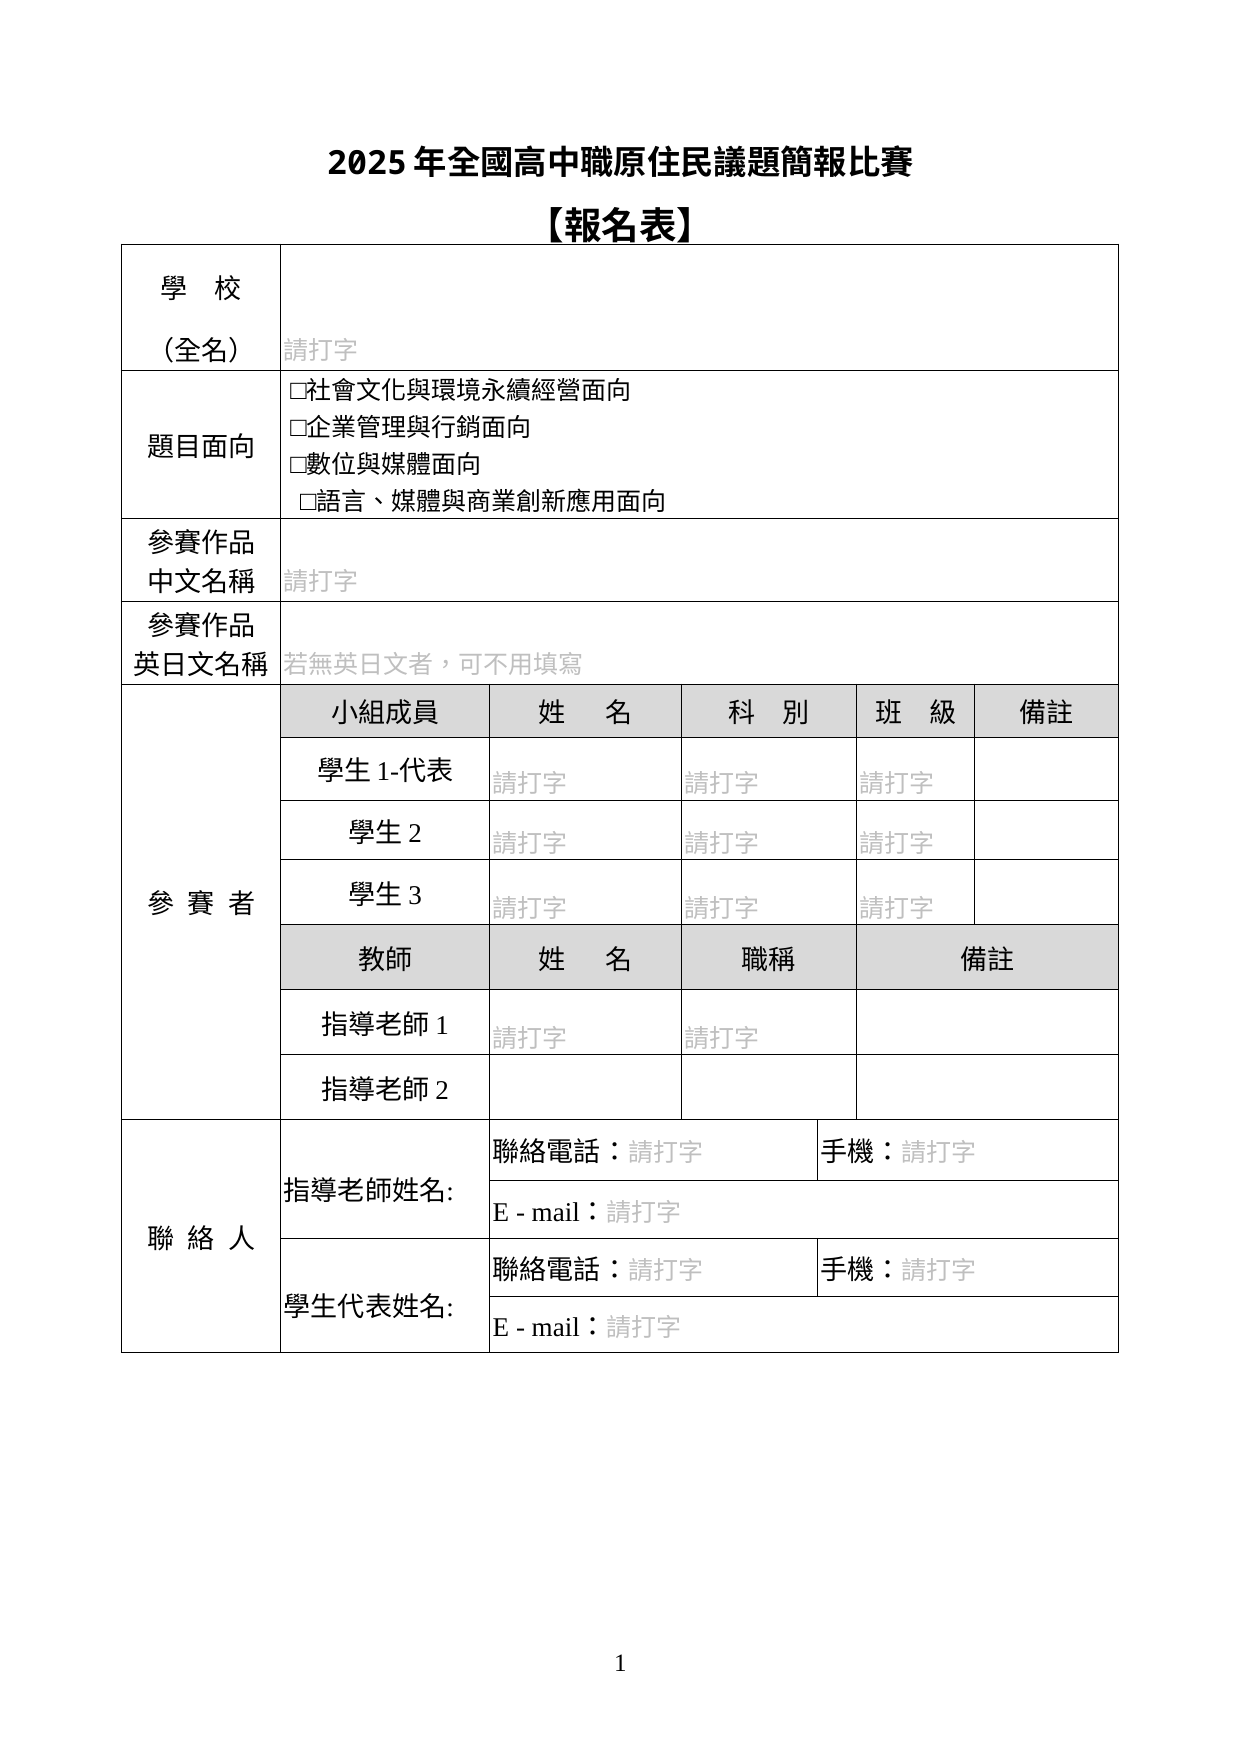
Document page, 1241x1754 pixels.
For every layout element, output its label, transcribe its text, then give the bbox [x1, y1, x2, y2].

table_cell 學生3 [281, 860, 489, 924]
table_header 學 校 （全名） [122, 245, 280, 369]
table_cell 指導老師1 [281, 990, 489, 1054]
table_cell 請打字 [857, 860, 974, 924]
table_cell 參 賽 者 [122, 685, 280, 1119]
table_cell 請打字 [490, 990, 681, 1054]
table_cell 學生2 [281, 801, 489, 859]
text 2025年全國高中職原住民議題簡報比賽 [75, 118, 1165, 181]
table_cell 請打字 [490, 738, 681, 800]
table_cell 若無英日文者，可不用填寫 [281, 602, 1118, 683]
table_cell 請打字 [682, 990, 856, 1054]
table_cell [975, 738, 1118, 800]
table_cell 請打字 [490, 860, 681, 924]
table_cell 聯 絡 人 [122, 1120, 280, 1352]
table_cell 參賽作品 英日文名稱 [122, 602, 280, 683]
table_cell 姓 名 [490, 925, 681, 989]
table_cell 題目面向 [122, 371, 280, 518]
table_cell 職稱 [682, 925, 856, 989]
table_cell 班 級 [857, 685, 974, 737]
table_cell [682, 1055, 856, 1119]
table_cell 請打字 [281, 519, 1118, 601]
table_cell 教師 [281, 925, 489, 989]
table_cell [857, 990, 1118, 1054]
table_cell [490, 1055, 681, 1119]
table_cell E - mail：請打字 [490, 1297, 1118, 1352]
table_cell 指導老師姓名: [281, 1120, 489, 1238]
table_cell 姓 名 [490, 685, 681, 737]
table_cell 請打字 [857, 738, 974, 800]
table_cell 手機：請打字 [818, 1239, 1118, 1296]
table_cell 參賽作品 中文名稱 [122, 519, 280, 601]
table_cell 請打字 [682, 801, 856, 859]
table_cell 學生代表姓名: [281, 1239, 489, 1352]
table_cell E - mail：請打字 [490, 1181, 1118, 1238]
table_cell 請打字 [490, 801, 681, 859]
table_cell 請打字 [682, 738, 856, 800]
table_header 請打字 [281, 245, 1118, 369]
table_cell 備註 [975, 685, 1118, 737]
table_cell 聯絡電話：請打字 [490, 1120, 817, 1179]
table_cell □社會文化與環境永續經營面向 □企業管理與行銷面向 □數位與媒體面向 □語言、媒體與商業創新應用面向 [281, 371, 1118, 518]
table_cell 指導老師2 [281, 1055, 489, 1119]
table_cell 小組成員 [281, 685, 489, 737]
table_cell 聯絡電話：請打字 [490, 1239, 817, 1296]
table_cell 請打字 [857, 801, 974, 859]
table_cell 手機：請打字 [818, 1120, 1118, 1179]
table_cell 備註 [857, 925, 1118, 989]
text 【報名表】 [75, 181, 1165, 243]
table_cell 學生1-代表 [281, 738, 489, 800]
table_cell [857, 1055, 1118, 1119]
table_cell [975, 801, 1118, 859]
table_cell 請打字 [682, 860, 856, 924]
table_cell 科 別 [682, 685, 856, 737]
table_cell [975, 860, 1118, 924]
